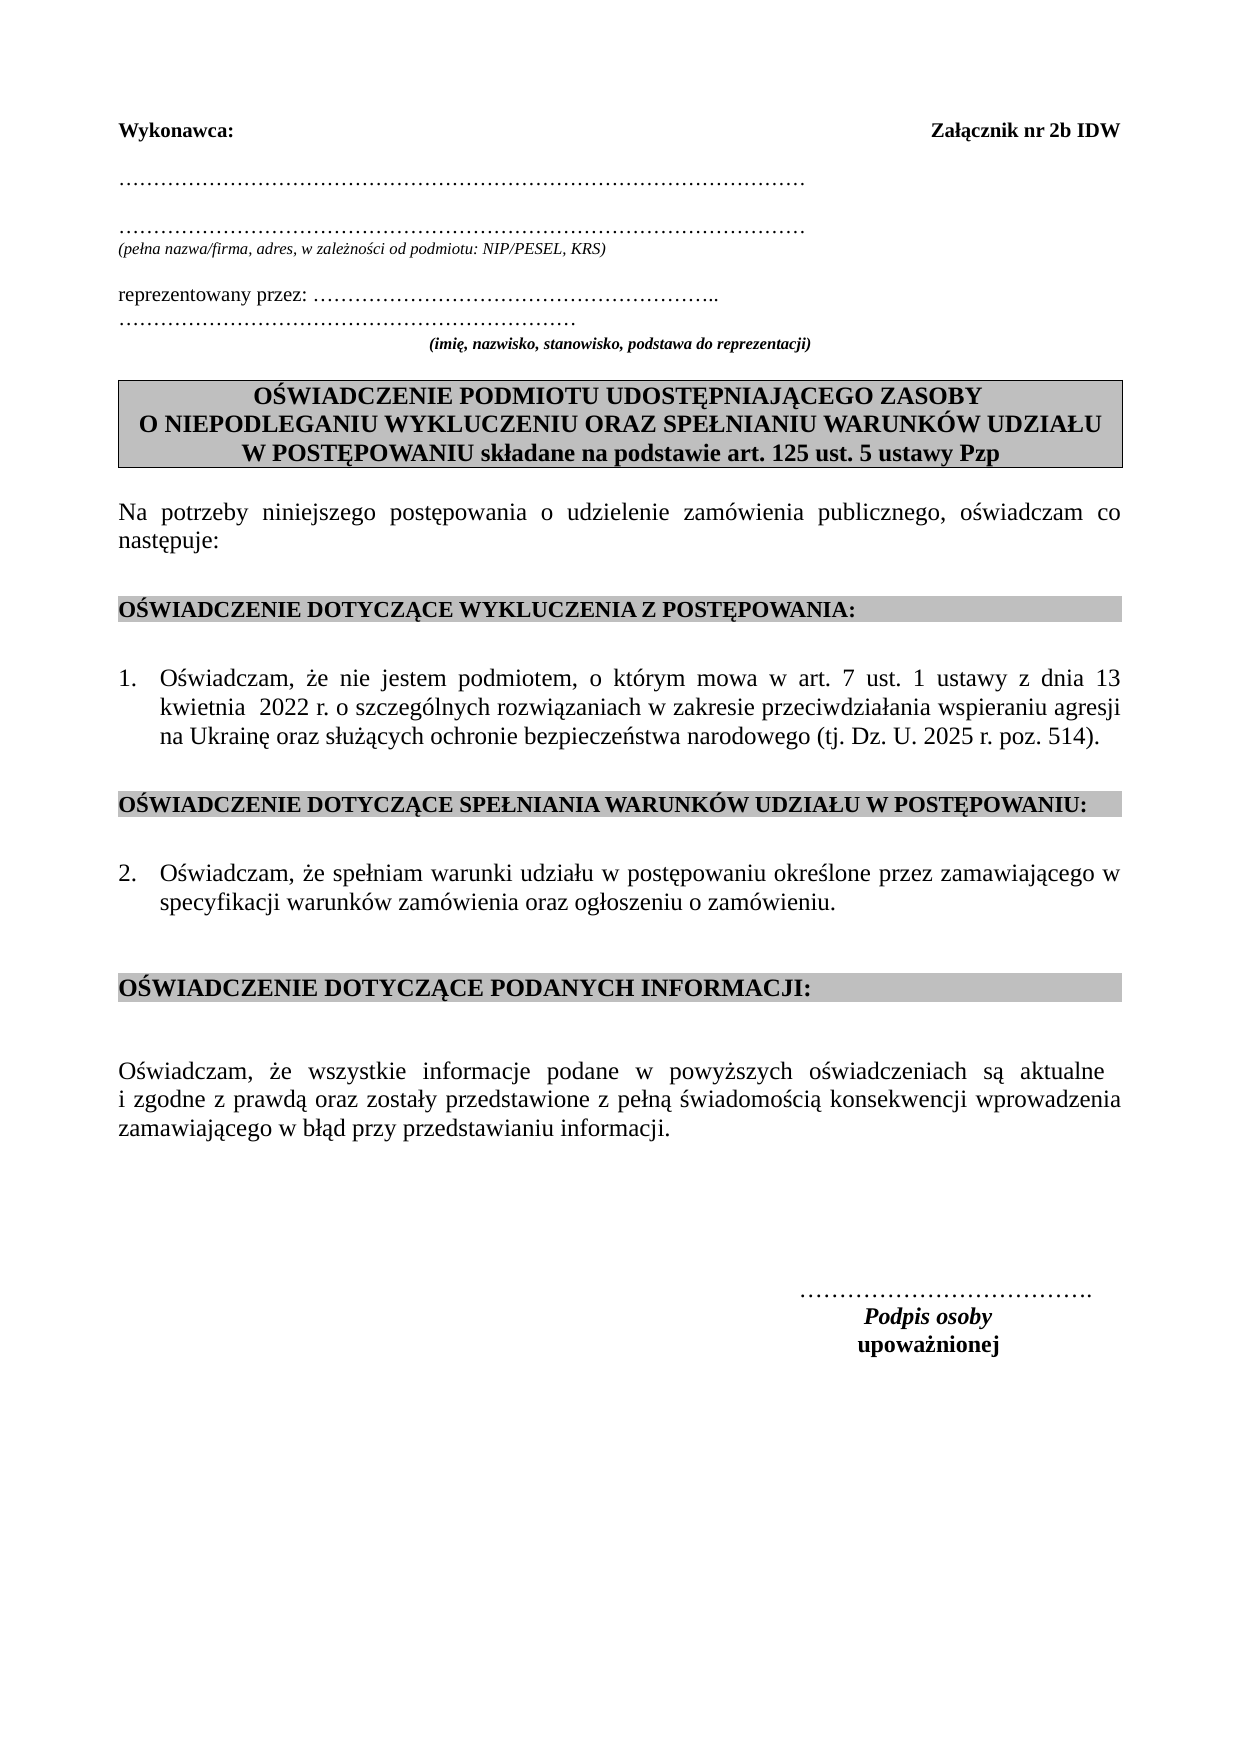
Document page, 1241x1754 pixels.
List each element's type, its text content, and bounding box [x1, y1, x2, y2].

list Oświadczam, że spełniam warunki udziału w postępowaniu określone przez zamawiającego w specyfikacji warunków zamówienia oraz ogłoszeniu o zamówieniu. [118, 858, 1122, 916]
text (pełna nazwa/firma, adres, w zależności od podmiotu: NIP/PESEL, KRS) [118, 238, 1122, 258]
text Oświadczam, że wszystkie informacje podane w powyższych oświadczeniach są aktualne i zgodne z prawdą oraz zostały przedstawione z pełną świadomością konsekwencji wprowadzenia zamawiającego w błąd przy przedstawianiu informacji. [118, 1056, 1122, 1142]
text reprezentowany przez: …………………………………………………..………………………………………………………… [118, 282, 1122, 330]
text ……………………………………………………………………………………… [118, 166, 1122, 190]
text OŚWIADCZENIE DOTYCZĄCE SPEŁNIANIA WARUNKÓW UDZIAŁU W POSTĘPOWANIU: [118, 791, 1122, 817]
text (imię, nazwisko, stanowisko, podstawa do reprezentacji) [118, 330, 1122, 355]
text OŚWIADCZENIE DOTYCZĄCE PODANYCH INFORMACJI: [118, 973, 1122, 1002]
text upoważnionej [708, 1330, 1122, 1357]
text ………………………………. [118, 1274, 1122, 1302]
list Oświadczam, że nie jestem podmiotem, o którym mowa w art. 7 ust. 1 ustawy z dnia 13 kwietnia 2022 r. o szczególnych rozwiązaniach w zakresie przeciwdziałania wspieraniu agresji na Ukrainę oraz służących ochronie bezpieczeństwa narodowego (tj. Dz. U. 2025 r. poz. 514). [118, 663, 1122, 749]
text Na potrzeby niniejszego postępowania o udzielenie zamówienia publicznego, oświadczam co następuje: [118, 497, 1122, 554]
table_header OŚWIADCZENIE PODMIOTU UDOSTĘPNIAJĄCEGO ZASOBY O NIEPODLEGANIU WYKLUCZENIU ORAZ SPEŁNIANIU WARUNKÓW UDZIAŁU W POSTĘPOWANIU składane na podstawie art. 125 ust. 5 ustawy Pzp [119, 381, 1122, 467]
text Podpis osoby [708, 1302, 1122, 1330]
text Wykonawca: Załącznik nr 2b IDW [118, 118, 1122, 142]
text OŚWIADCZENIE DOTYCZĄCE WYKLUCZENIA Z POSTĘPOWANIA: [118, 596, 1122, 622]
text ……………………………………………………………………………………… [118, 214, 1122, 238]
